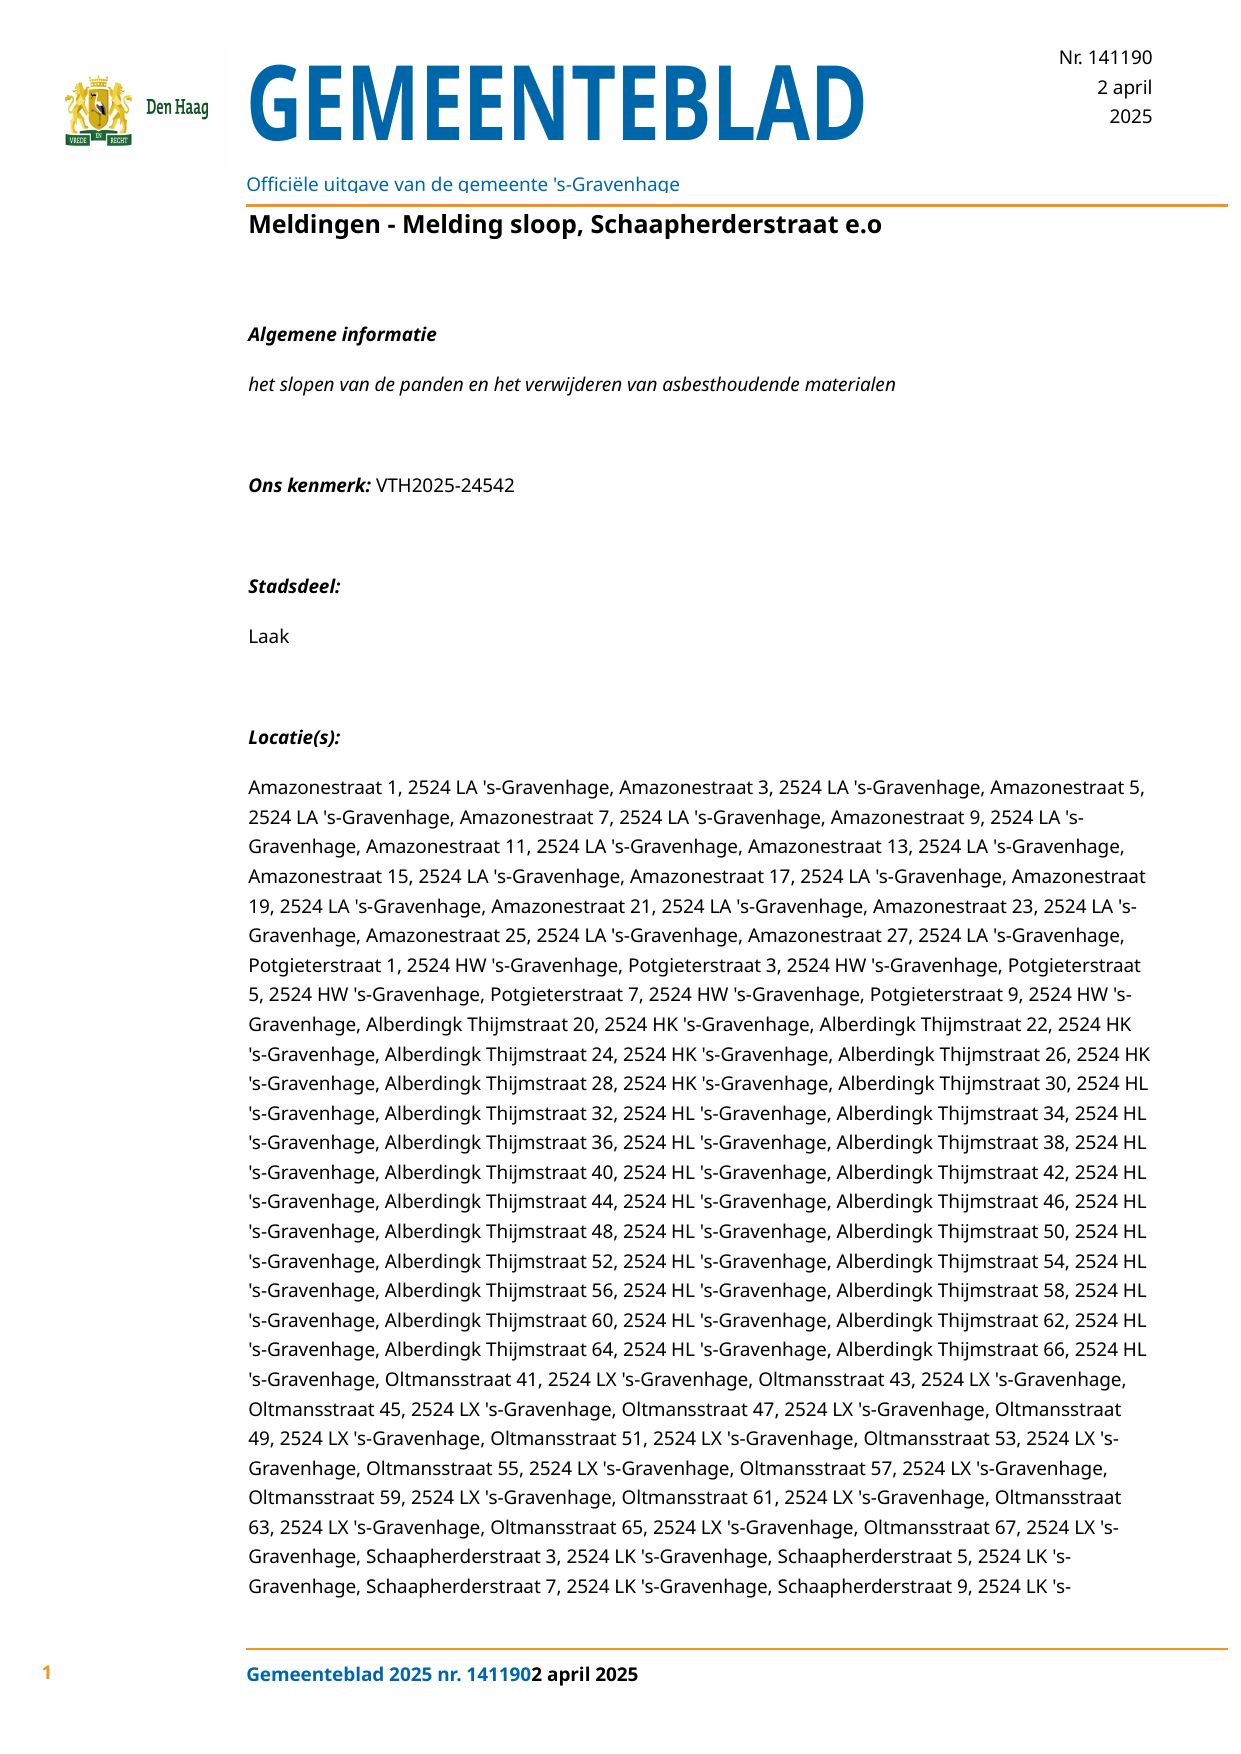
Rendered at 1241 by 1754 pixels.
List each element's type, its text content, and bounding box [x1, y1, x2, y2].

text Amazonestraat 1, 2524 LA 's-Gravenhage, Amazonestraat 3, 2524 LA 's-Gravenhage, Amazonestraat 5, 2524 LA 's-Gravenhage, Amazonestraat 7, 2524 LA 's-Gravenhage, Amazonestraat 9, 2524 LA 's-Gravenhage, Amazonestraat 11, 2524 LA 's-Gravenhage, Amazonestraat 13, 2524 LA 's-Gravenhage, Amazonestraat 15, 2524 LA 's-Gravenhage, Amazonestraat 17, 2524 LA 's-Gravenhage, Amazonestraat 19, 2524 LA 's-Gravenhage, Amazonestraat 21, 2524 LA 's-Gravenhage, Amazonestraat 23, 2524 LA 's-Gravenhage, Amazonestraat 25, 2524 LA 's-Gravenhage, Amazonestraat 27, 2524 LA 's-Gravenhage, Potgieterstraat 1, 2524 HW 's-Gravenhage, Potgieterstraat 3, 2524 HW 's-Gravenhage, Potgieterstraat 5, 2524 HW 's-Gravenhage, Potgieterstraat 7, 2524 HW 's-Gravenhage, Potgieterstraat 9, 2524 HW 's-Gravenhage, Alberdingk Thijmstraat 20, 2524 HK 's-Gravenhage, Alberdingk Thijmstraat 22, 2524 HK 's-Gravenhage, Alberdingk Thijmstraat 24, 2524 HK 's-Gravenhage, Alberdingk Thijmstraat 26, 2524 HK 's-Gravenhage, Alberdingk Thijmstraat 28, 2524 HK 's-Gravenhage, Alberdingk Thijmstraat 30, 2524 HL 's-Gravenhage, Alberdingk Thijmstraat 32, 2524 HL 's-Gravenhage, Alberdingk Thijmstraat 34, 2524 HL 's-Gravenhage, Alberdingk Thijmstraat 36, 2524 HL 's-Gravenhage, Alberdingk Thijmstraat 38, 2524 HL 's-Gravenhage, Alberdingk Thijmstraat 40, 2524 HL 's-Gravenhage, Alberdingk Thijmstraat 42, 2524 HL 's-Gravenhage, Alberdingk Thijmstraat 44, 2524 HL 's-Gravenhage, Alberdingk Thijmstraat 46, 2524 HL 's-Gravenhage, Alberdingk Thijmstraat 48, 2524 HL 's-Gravenhage, Alberdingk Thijmstraat 50, 2524 HL 's-Gravenhage, Alberdingk Thijmstraat 52, 2524 HL 's-Gravenhage, Alberdingk Thijmstraat 54, 2524 HL 's-Gravenhage, Alberdingk Thijmstraat 56, 2524 HL 's-Gravenhage, Alberdingk Thijmstraat 58, 2524 HL 's-Gravenhage, Alberdingk Thijmstraat 60, 2524 HL 's-Gravenhage, Alberdingk Thijmstraat 62, 2524 HL 's-Gravenhage, Alberdingk Thijmstraat 64, 2524 HL 's-Gravenhage, Alberdingk Thijmstraat 66, 2524 HL 's-Gravenhage, Oltmansstraat 41, 2524 LX 's-Gravenhage, Oltmansstraat 43, 2524 LX 's-Gravenhage, Oltmansstraat 45, 2524 LX 's-Gravenhage, Oltmansstraat 47, 2524 LX 's-Gravenhage, Oltmansstraat 49, 2524 LX 's-Gravenhage, Oltmansstraat 51, 2524 LX 's-Gravenhage, Oltmansstraat 53, 2524 LX 's-Gravenhage, Oltmansstraat 55, 2524 LX 's-Gravenhage, Oltmansstraat 57, 2524 LX 's-Gravenhage, Oltmansstraat 59, 2524 LX 's-Gravenhage, Oltmansstraat 61, 2524 LX 's-Gravenhage, Oltmansstraat 63, 2524 LX 's-Gravenhage, Oltmansstraat 65, 2524 LX 's-Gravenhage, Oltmansstraat 67, 2524 LX 's-Gravenhage, Schaapherderstraat 3, 2524 LK 's-Gravenhage, Schaapherderstraat 5, 2524 LK 's-Gravenhage, Schaapherderstraat 7, 2524 LK 's-Gravenhage, Schaapherderstraat 9, 2524 LK 's- [248, 774, 1152, 1599]
text Algemene informatie [248, 321, 1152, 346]
text Laak [248, 623, 1152, 649]
text Stadsdeel: [248, 573, 1152, 598]
text het slopen van de panden en het verwijderen van asbesthoudende materialen [248, 371, 1152, 397]
text Ons kenmerk: VTH2025-24542 [248, 472, 1152, 498]
picture [41, 47, 231, 172]
text Meldingen - Melding sloop, Schaapherderstraat e.o [248, 207, 1152, 241]
text Locatie(s): [248, 724, 1152, 750]
